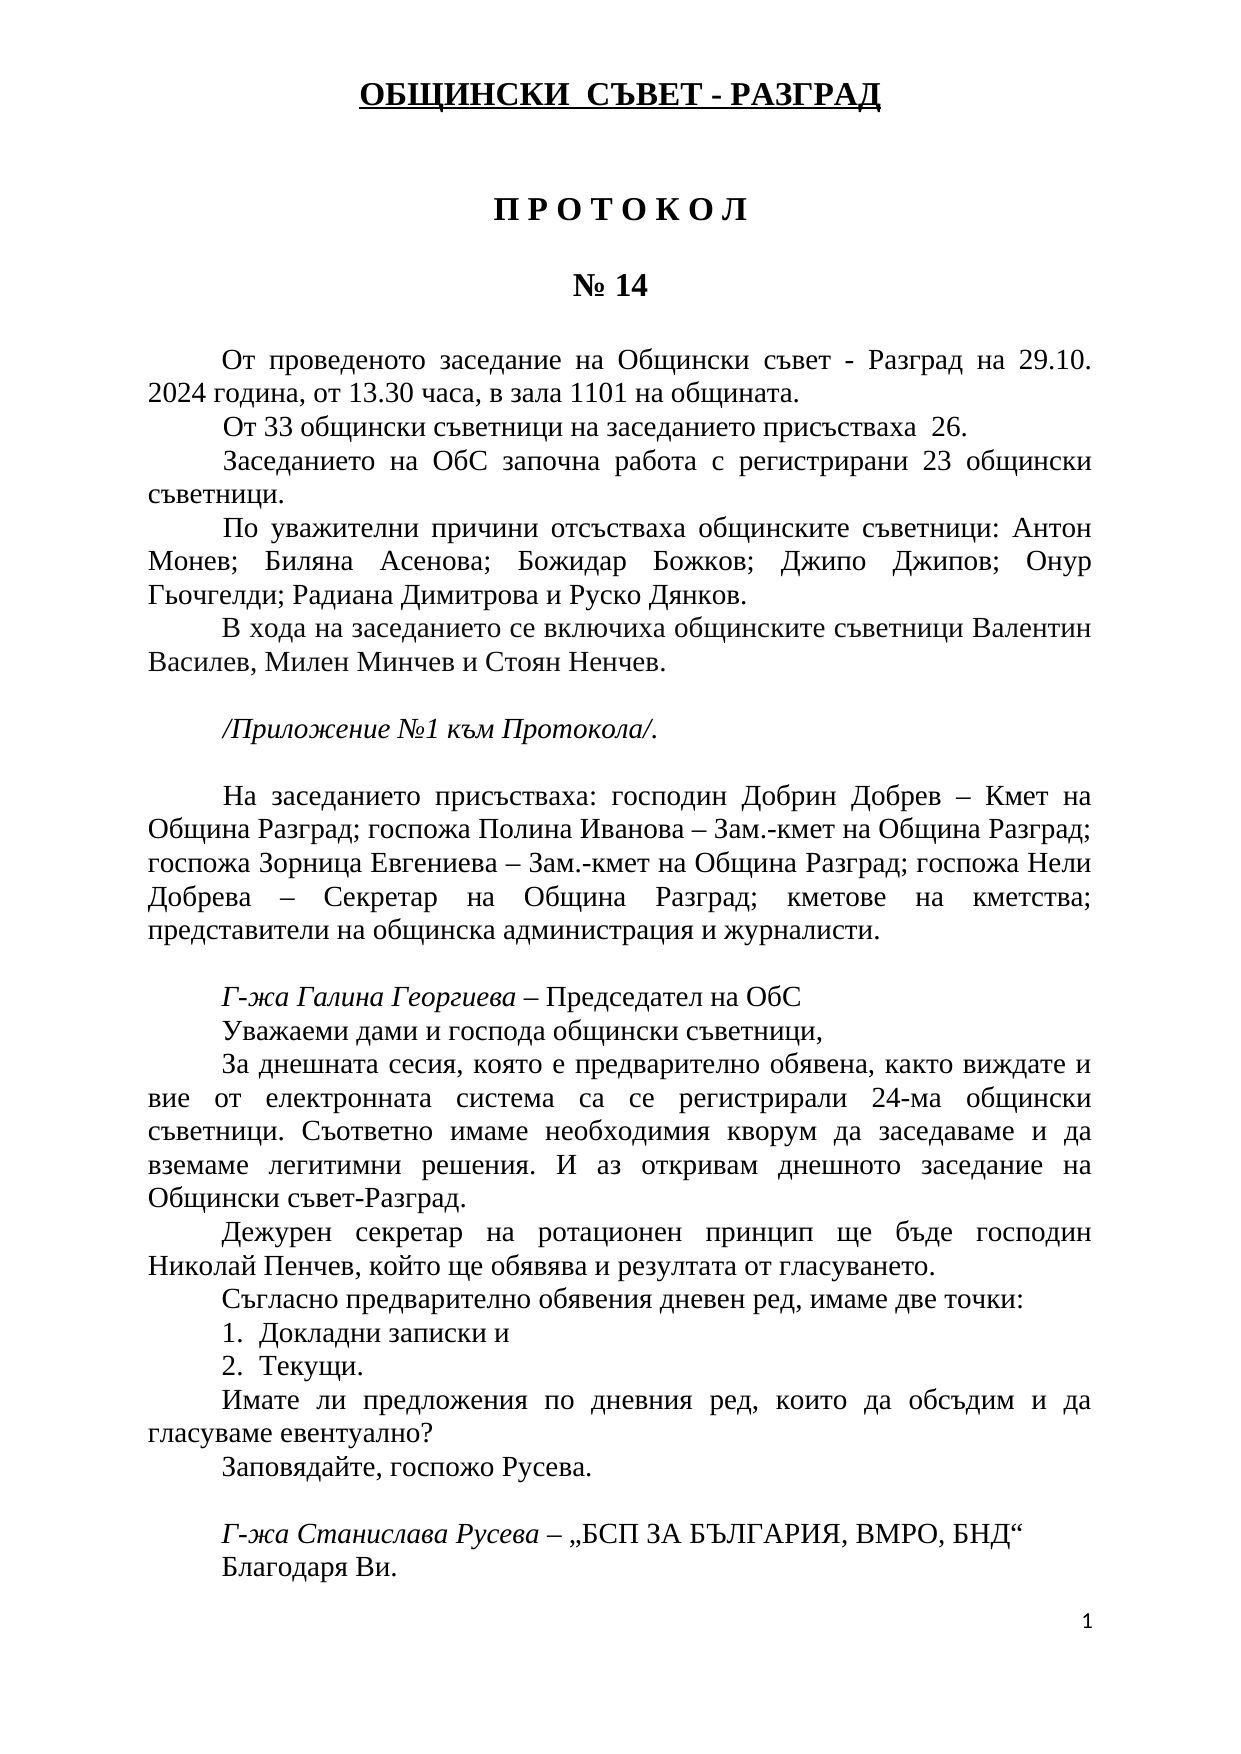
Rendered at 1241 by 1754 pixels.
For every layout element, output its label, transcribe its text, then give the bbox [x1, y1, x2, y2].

text Уважаеми дами и господа общински съветници, [148, 1013, 1093, 1046]
text ОБЩИНСКИ СЪВЕТ - РАЗГРАД [148, 74, 1093, 112]
text В хода на заседанието се включиха общинските съветници Валентин Василев, Милен Минчев и Стоян Ненчев. [148, 610, 1093, 677]
text П Р О Т О К О Л [148, 189, 1093, 227]
text /Приложение №1 към Протокола/. [148, 711, 1093, 744]
text Заседанието на ОбС започна работа с регистрирани 23 общински съветници. [148, 443, 1093, 510]
text Г-жа Галина Георгиева – Председател на ОбС [148, 979, 1093, 1013]
text На заседанието присъстваха: господин Добрин Добрев – Кмет на Община Разград; госпожа Полина Иванова – Зам.-кмет на Община Разград; госпожа Зорница Евгениева – Зам.-кмет на Община Разград; госпожа Нели Добрева – Секретар на Община Разград; кметове на кметства; представители на общинска администрация и журналисти. [148, 778, 1093, 946]
text По уважителни причини отсъстваха общинските съветници: Антон Монев; Биляна Асенова; Божидар Божков; Джипо Джипов; Онур Гьочгелди; Радиана Димитрова и Руско Дянков. [148, 510, 1093, 610]
text Съгласно предварително обявения дневен ред, имаме две точки: [148, 1281, 1093, 1315]
text От 33 общински съветници на заседанието присъстваха 26. [148, 409, 1093, 443]
text Г-жа Станислава Русева – „БСП ЗА БЪЛГАРИЯ, ВМРО, БНД“ [148, 1516, 1093, 1549]
text Имате ли предложения по дневния ред, които да обсъдим и да гласуваме евентуално? [148, 1382, 1093, 1449]
text От проведеното заседание на Общински съвет - Разград на 29.10. 2024 година, от 13.30 часа, в зала 1101 на общината. [148, 342, 1093, 409]
list Текущи. [221, 1348, 1093, 1382]
text № 14 [148, 265, 1093, 304]
list Докладни записки и [221, 1315, 1093, 1348]
text За днешната сесия, която е предварително обявена, както виждате и вие от електронната система са се регистрирали 24-ма общински съветници. Съответно имаме необходимия кворум да заседаваме и да вземаме легитимни решения. И аз откривам днешното заседание на Общински съвет-Разград. [148, 1046, 1093, 1214]
text Дежурен секретар на ротационен принцип ще бъде господин Николай Пенчев, който ще обявява и резултата от гласуването. [148, 1214, 1093, 1281]
text Благодаря Ви. [148, 1549, 1093, 1583]
text Заповядайте, госпожо Русева. [148, 1449, 1093, 1482]
